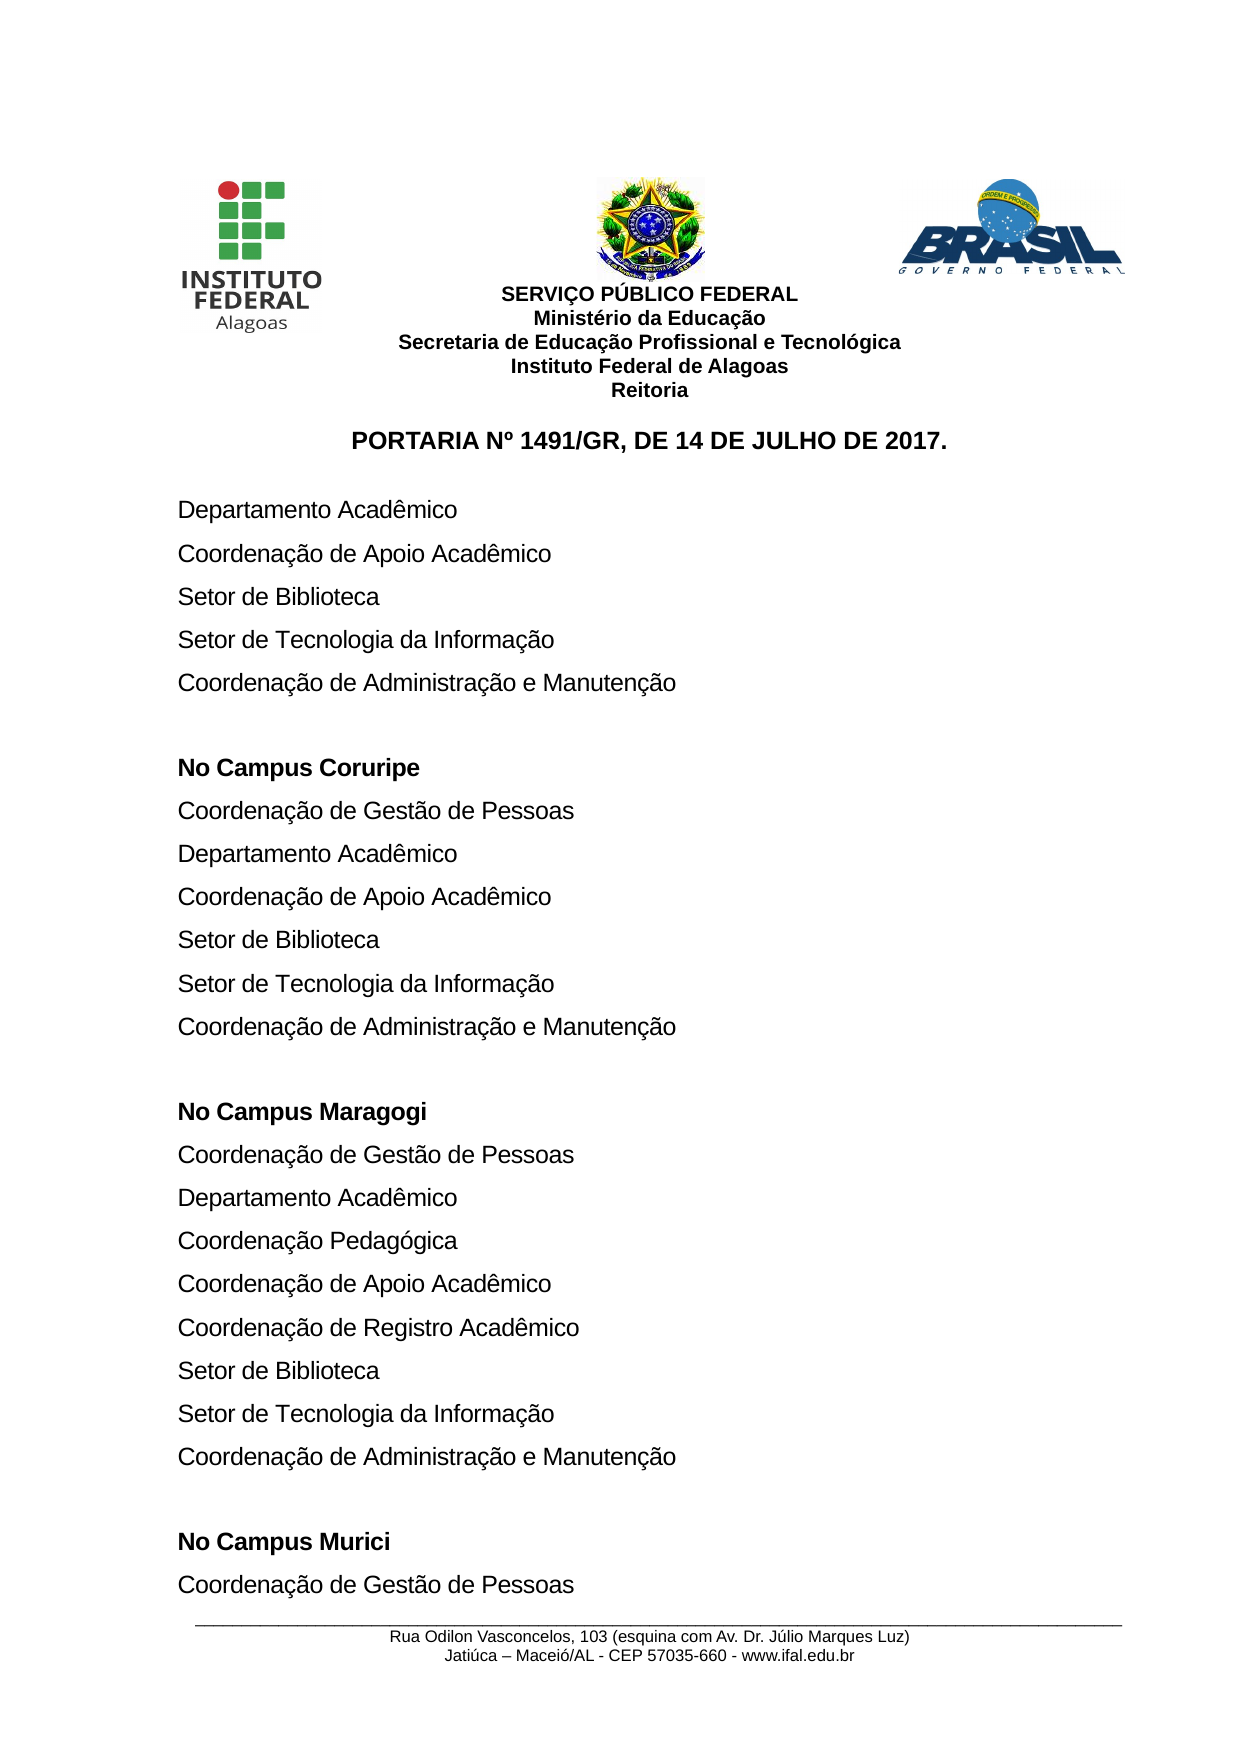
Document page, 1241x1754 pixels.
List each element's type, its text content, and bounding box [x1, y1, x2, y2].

text Setor de Tecnologia da Informação [177, 1399, 1122, 1427]
text Coordenação de Gestão de Pessoas [177, 1570, 1122, 1599]
text Coordenação de Administração e Manutenção [177, 1442, 1122, 1471]
text Coordenação de Administração e Manutenção [177, 668, 1122, 697]
picture [180, 179, 322, 333]
text Coordenação de Registro Acadêmico [177, 1312, 1122, 1341]
text Coordenação de Gestão de Pessoas [177, 796, 1122, 825]
text Setor de Tecnologia da Informação [177, 625, 1122, 653]
text Coordenação de Apoio Acadêmico [177, 538, 1122, 567]
text Departamento Acadêmico [177, 839, 1122, 868]
picture [898, 179, 1125, 274]
text Setor de Biblioteca [177, 926, 1122, 954]
text Departamento Acadêmico [177, 1183, 1122, 1212]
text Coordenação Pedagógica [177, 1226, 1122, 1255]
text Coordenação de Apoio Acadêmico [177, 882, 1122, 911]
text No Campus Murici [177, 1527, 1122, 1556]
text Setor de Tecnologia da Informação [177, 969, 1122, 997]
text Coordenação de Administração e Manutenção [177, 1012, 1122, 1041]
picture [596, 177, 705, 282]
text No Campus Maragogi [177, 1097, 1122, 1126]
text Setor de Biblioteca [177, 1356, 1122, 1384]
text Coordenação de Apoio Acadêmico [177, 1269, 1122, 1298]
text No Campus Coruripe [177, 753, 1122, 782]
text Setor de Biblioteca [177, 582, 1122, 610]
text Coordenação de Gestão de Pessoas [177, 1140, 1122, 1169]
text Departamento Acadêmico [177, 495, 1122, 524]
